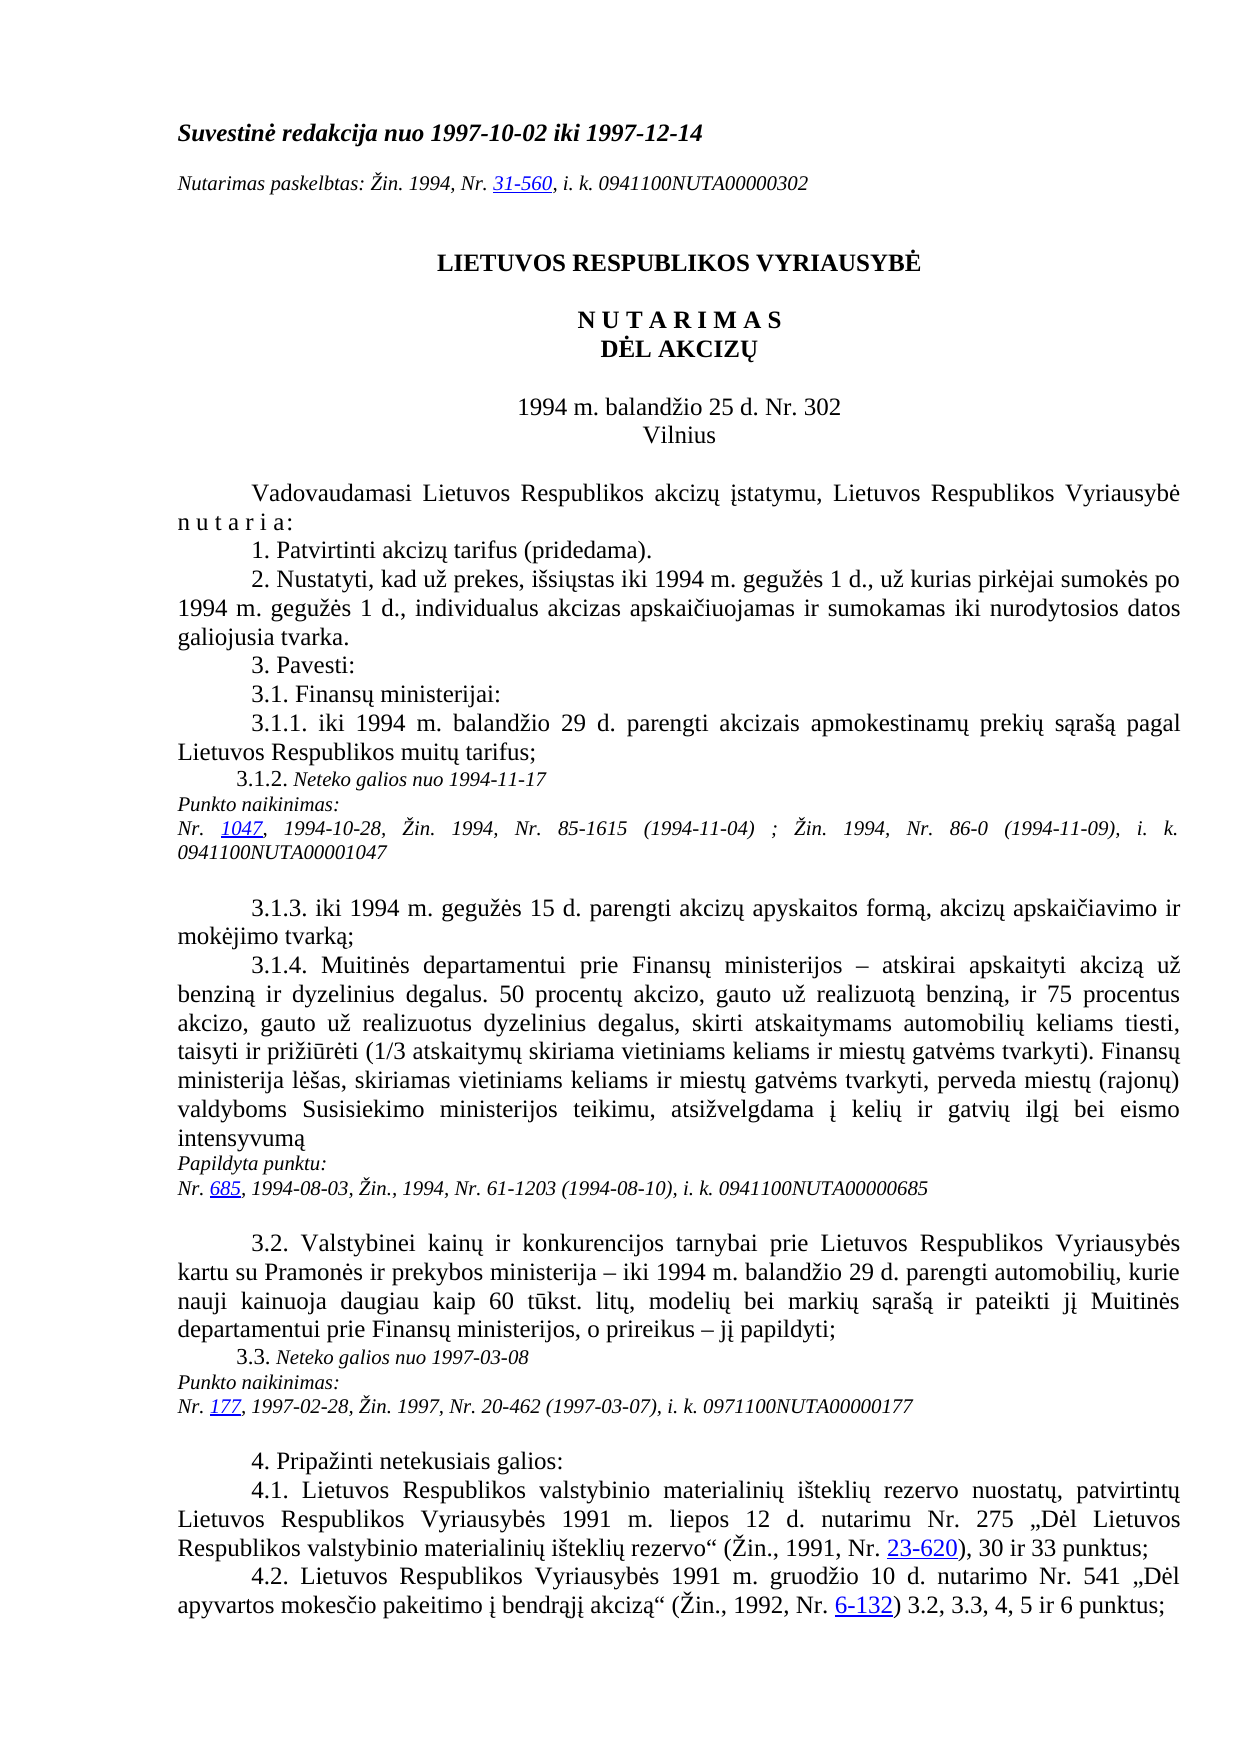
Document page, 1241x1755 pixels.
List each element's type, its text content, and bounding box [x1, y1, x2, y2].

text Vadovaudamasi Lietuvos Respublikos akcizų įstatymu, Lietuvos Respublikos Vyriausybė nutaria: [177, 478, 1181, 535]
text 3.1.4. Muitinės departamentui prie Finansų ministerijos – atskirai apskaityti akcizą už benziną ir dyzelinius degalus. 50 procentų akcizo, gauto už realizuotą benziną, ir 75 procentus akcizo, gauto už realizuotus dyzelinius degalus, skirti atskaitymams automobilių keliams tiesti, taisyti ir prižiūrėti (1/3 atskaitymų skiriama vietiniams keliams ir miestų gatvėms tvarkyti). Finansų ministerija lėšas, skiriamas vietiniams keliams ir miestų gatvėms tvarkyti, perveda miestų (rajonų) valdyboms Susisiekimo ministerijos teikimu, atsižvelgdama į kelių ir gatvių ilgį bei eismo intensyvumą [177, 950, 1181, 1151]
text 3.3. Neteko galios nuo 1997-03-08 [177, 1343, 1181, 1369]
text DĖL AKCIZŲ [177, 334, 1181, 363]
text LIETUVOS RESPUBLIKOS VYRIAUSYBĖ [177, 248, 1181, 277]
text 3. Pavesti: [177, 650, 1181, 679]
text Nr. 1047, 1994-10-28, Žin. 1994, Nr. 85-1615 (1994-11-04) ; Žin. 1994, Nr. 86-0 (1994-11-09), i. k. 0941100NUTA00001047 [177, 816, 1181, 864]
text 4. Pripažinti netekusiais galios: [177, 1446, 1181, 1475]
text 4.1. Lietuvos Respublikos valstybinio materialinių išteklių rezervo nuostatų, patvirtintų Lietuvos Respublikos Vyriausybės 1991 m. liepos 12 d. nutarimu Nr. 275 „Dėl Lietuvos Respublikos valstybinio materialinių išteklių rezervo“ (Žin., 1991, Nr. 23-620), 30 ir 33 punktus; [177, 1475, 1181, 1561]
text Nr. 685, 1994-08-03, Žin., 1994, Nr. 61-1203 (1994-08-10), i. k. 0941100NUTA00000685 [177, 1175, 1181, 1199]
text 2. Nustatyti, kad už prekes, išsiųstas iki 1994 m. gegužės 1 d., už kurias pirkėjai sumokės po 1994 m. gegužės 1 d., individualus akcizas apskaičiuojamas ir sumokamas iki nurodytosios datos galiojusia tvarka. [177, 564, 1181, 650]
text 4.2. Lietuvos Respublikos Vyriausybės 1991 m. gruodžio 10 d. nutarimo Nr. 541 „Dėl apyvartos mokesčio pakeitimo į bendrąjį akcizą“ (Žin., 1992, Nr. 6-132) 3.2, 3.3, 4, 5 ir 6 punktus; [177, 1561, 1181, 1619]
text 3.2. Valstybinei kainų ir konkurencijos tarnybai prie Lietuvos Respublikos Vyriausybės kartu su Pramonės ir prekybos ministerija – iki 1994 m. balandžio 29 d. parengti automobilių, kurie nauji kainuoja daugiau kaip 60 tūkst. litų, modelių bei markių sąrašą ir pateikti jį Muitinės departamentui prie Finansų ministerijos, o prireikus – jį papildyti; [177, 1228, 1181, 1343]
text 3.1.2. Neteko galios nuo 1994-11-17 [177, 765, 1181, 792]
text N U T A R I M A S [177, 305, 1181, 334]
text 1994 m. balandžio 25 d. Nr. 302 [177, 392, 1181, 420]
text Punkto naikinimas: [177, 1369, 1181, 1394]
text Nr. 177, 1997-02-28, Žin. 1997, Nr. 20-462 (1997-03-07), i. k. 0971100NUTA00000177 [177, 1394, 1181, 1418]
text 3.1.1. iki 1994 m. balandžio 29 d. parengti akcizais apmokestinamų prekių sąrašą pagal Lietuvos Respublikos muitų tarifus; [177, 708, 1181, 765]
text 1. Patvirtinti akcizų tarifus (pridedama). [177, 535, 1181, 564]
text 3.1. Finansų ministerijai: [177, 679, 1181, 708]
text Papildyta punktu: [177, 1151, 1181, 1175]
text Vilnius [177, 420, 1181, 449]
text Nutarimas paskelbtas: Žin. 1994, Nr. 31-560, i. k. 0941100NUTA00000302 [177, 171, 1181, 195]
text Punkto naikinimas: [177, 792, 1181, 816]
text 3.1.3. iki 1994 m. gegužės 15 d. parengti akcizų apyskaitos formą, akcizų apskaičiavimo ir mokėjimo tvarką; [177, 893, 1181, 950]
text Suvestinė redakcija nuo 1997-10-02 iki 1997-12-14 [177, 118, 1181, 147]
